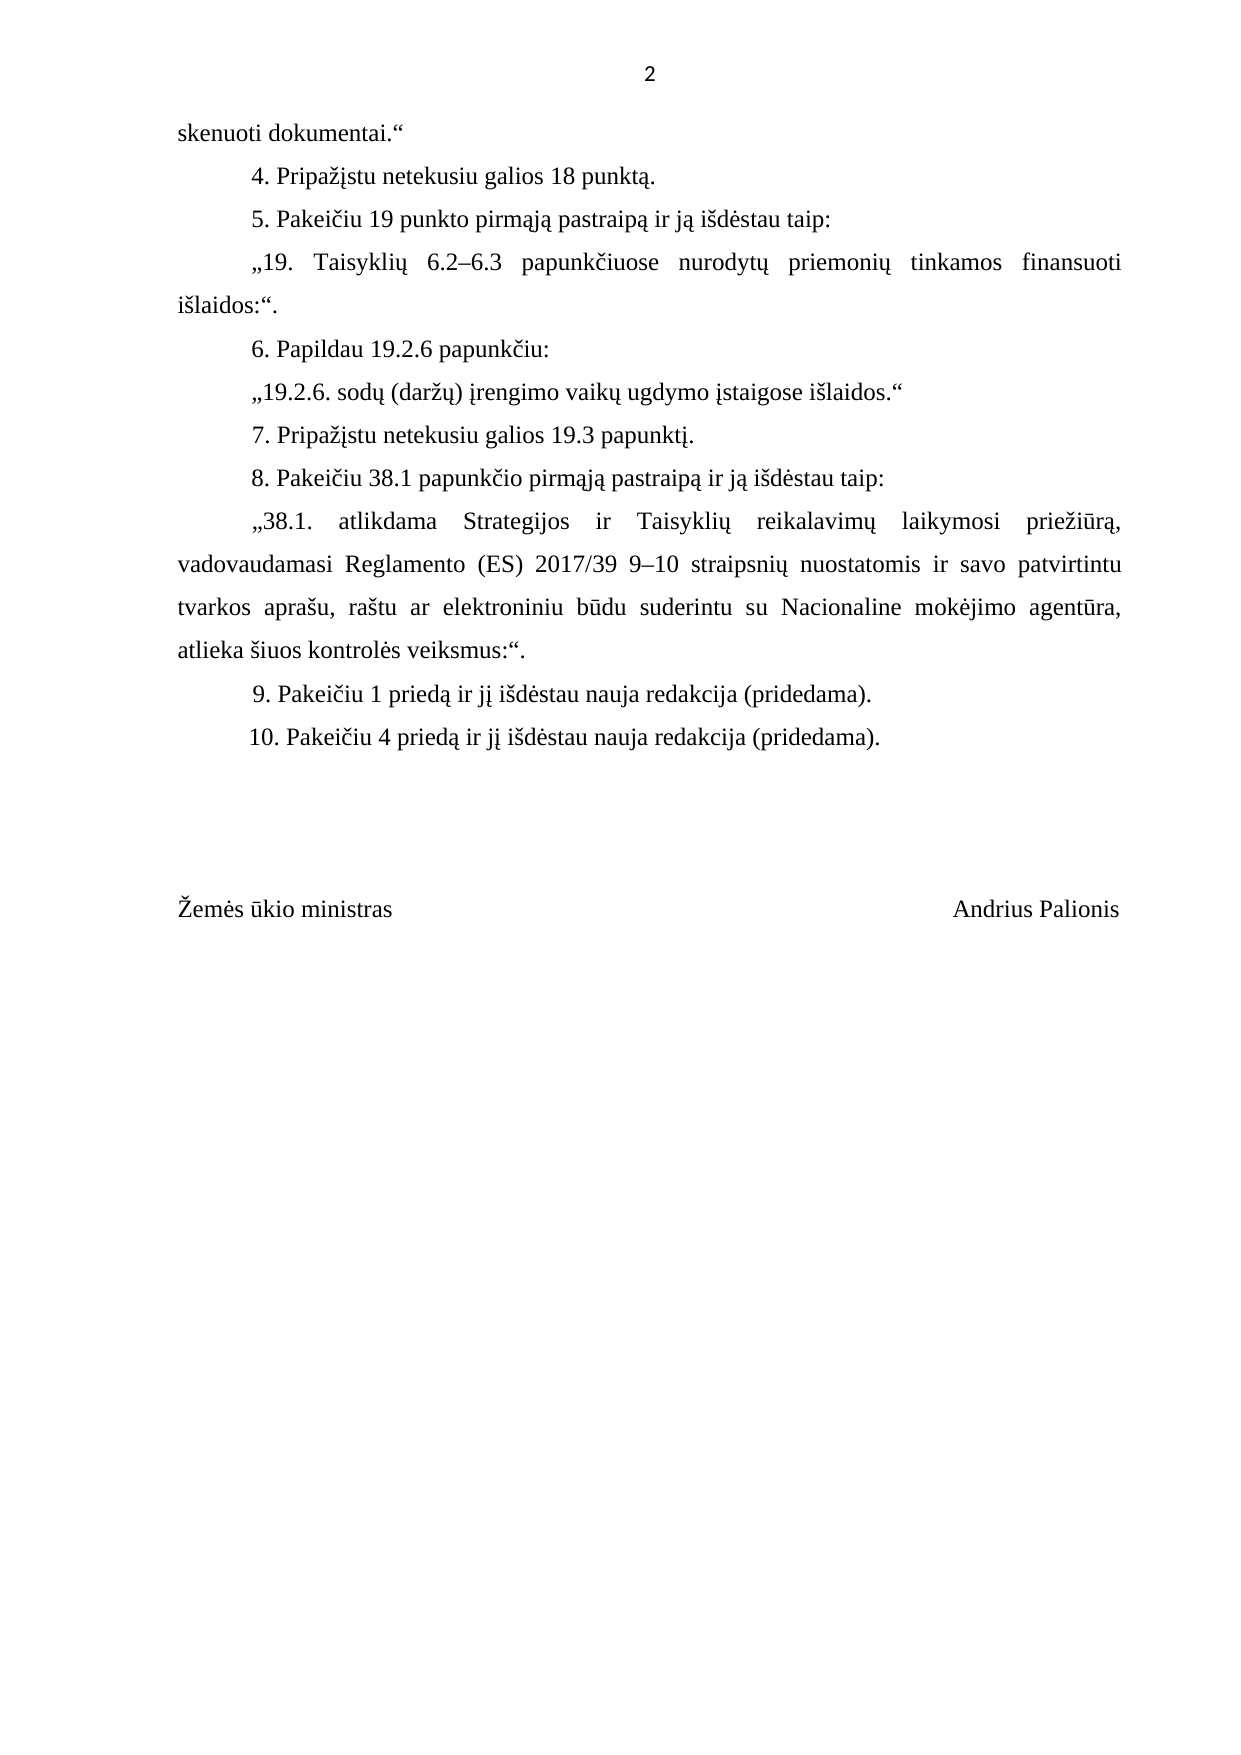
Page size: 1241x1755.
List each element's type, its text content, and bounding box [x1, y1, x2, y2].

text „19.2.6. sodų (daržų) įrengimo vaikų ugdymo įstaigose išlaidos.“ [177, 377, 1122, 406]
text „19. Taisyklių 6.2–6.3 papunkčiuose nurodytų priemonių tinkamos finansuoti išlaidos:“. [177, 247, 1122, 319]
text 9. Pakeičiu 1 priedą ir jį išdėstau nauja redakcija (pridedama). [177, 679, 1122, 707]
text 5. Pakeičiu 19 punkto pirmąją pastraipą ir ją išdėstau taip: [177, 204, 1122, 233]
text 6. Papildau 19.2.6 papunkčiu: [251, 334, 1122, 362]
text 10. Pakeičiu 4 priedą ir jį išdėstau nauja redakcija (pridedama). [177, 722, 1122, 751]
text „38.1. atlikdama Strategijos ir Taisyklių reikalavimų laikymosi priežiūrą, vadovaudamasi Reglamento (ES) 2017/39 9–10 straipsnių nuostatomis ir savo patvirtintu tvarkos aprašu, raštu ar elektroniniu būdu suderintu su Nacionaline mokėjimo agentūra, atlieka šiuos kontrolės veiksmus:“. [177, 506, 1122, 664]
text 8. Pakeičiu 38.1 papunkčio pirmąją pastraipą ir ją išdėstau taip: [177, 463, 1122, 492]
text Žemės ūkio ministras Andrius Palionis [177, 894, 1122, 923]
text 7. Pripažįstu netekusiu galios 19.3 papunktį. [252, 420, 1122, 449]
text 4. Pripažįstu netekusiu galios 18 punktą. [177, 161, 1122, 190]
text skenuoti dokumentai.“ [177, 118, 1122, 147]
